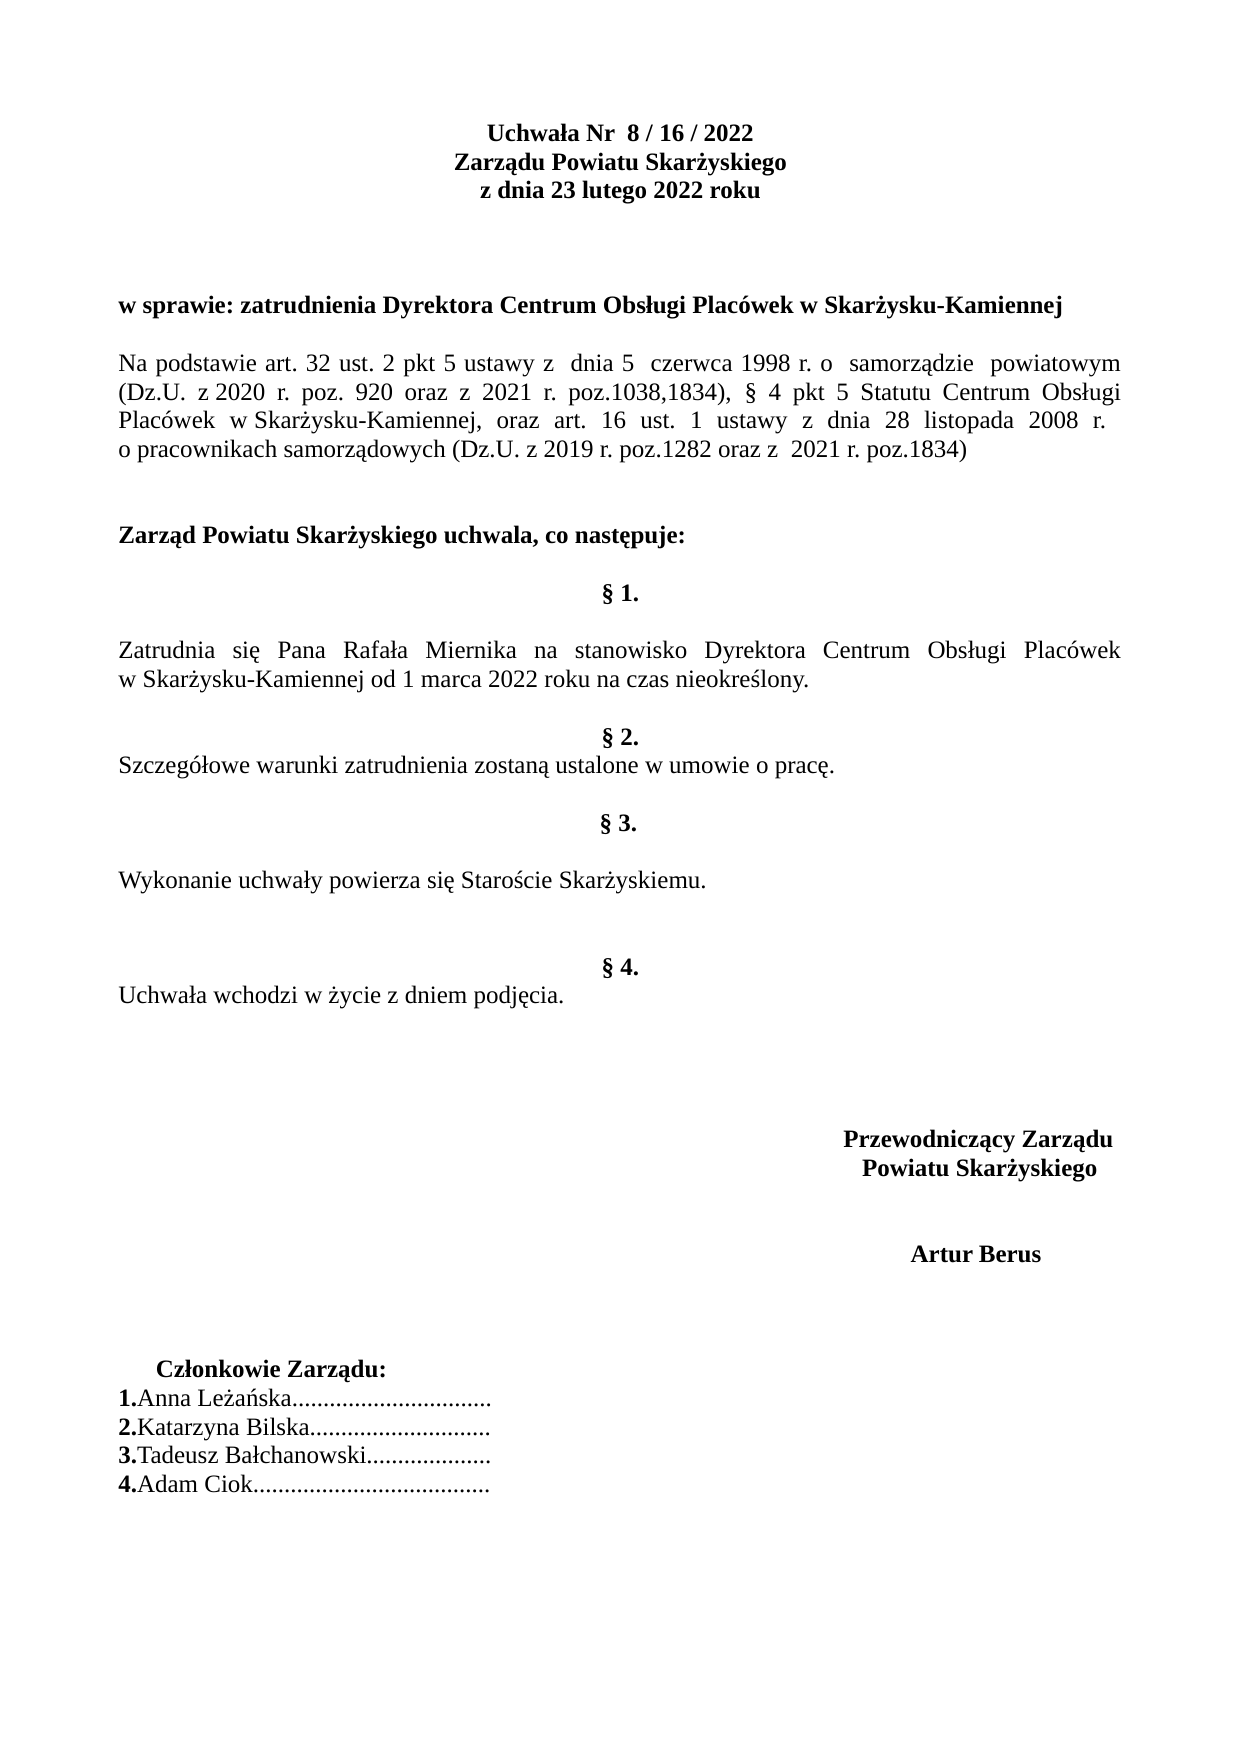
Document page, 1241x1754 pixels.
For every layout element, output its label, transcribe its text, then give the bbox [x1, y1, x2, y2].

text Członkowie Zarządu: [118, 1354, 1122, 1383]
text z dnia 23 lutego 2022 roku [118, 176, 1122, 204]
text Zarządu Powiatu Skarżyskiego [118, 147, 1122, 176]
text § 4. [118, 952, 1122, 981]
text § 3. [118, 808, 1122, 837]
text Przewodniczący Zarządu [118, 1124, 1122, 1153]
text Zarząd Powiatu Skarżyskiego uchwala, co następuje: [118, 521, 1122, 549]
list Anna Leżańska................................ [118, 1383, 1122, 1412]
list Katarzyna Bilska............................. [118, 1412, 1122, 1441]
text Powiatu Skarżyskiego [118, 1153, 1122, 1182]
text § 2. [118, 722, 1122, 751]
text Artur Berus [118, 1239, 1122, 1268]
text Wykonanie uchwały powierza się Staroście Skarżyskiemu. [118, 866, 1122, 894]
text Szczegółowe warunki zatrudnienia zostaną ustalone w umowie o pracę. [118, 751, 1122, 779]
text § 1. [118, 578, 1122, 607]
text Na podstawie art. 32 ust. 2 pkt 5 ustawy z dnia 5 czerwca 1998 r. o samorządzie powiatowym (Dz.U. z 2020 r. poz. 920 oraz z 2021 r. poz.1038,1834), § 4 pkt 5 Statutu Centrum Obsługi Placówek w Skarżysku-Kamiennej, oraz art. 16 ust. 1 ustawy z dnia 28 listopada 2008 r. o pracownikach samorządowych (Dz.U. z 2019 r. poz.1282 oraz z 2021 r. poz.1834) [118, 348, 1122, 463]
list Tadeusz Bałchanowski.................... [118, 1441, 1122, 1469]
text Uchwała Nr 8 / 16 / 2022 [118, 118, 1122, 147]
text Zatrudnia się Pana Rafała Miernika na stanowisko Dyrektora Centrum Obsługi Placówek w Skarżysku-Kamiennej od 1 marca 2022 roku na czas nieokreślony. [118, 636, 1122, 693]
list Adam Ciok...................................... [118, 1469, 1122, 1498]
text Uchwała wchodzi w życie z dniem podjęcia. [118, 981, 1122, 1009]
text w sprawie: zatrudnienia Dyrektora Centrum Obsługi Placówek w Skarżysku-Kamiennej [118, 291, 1122, 319]
